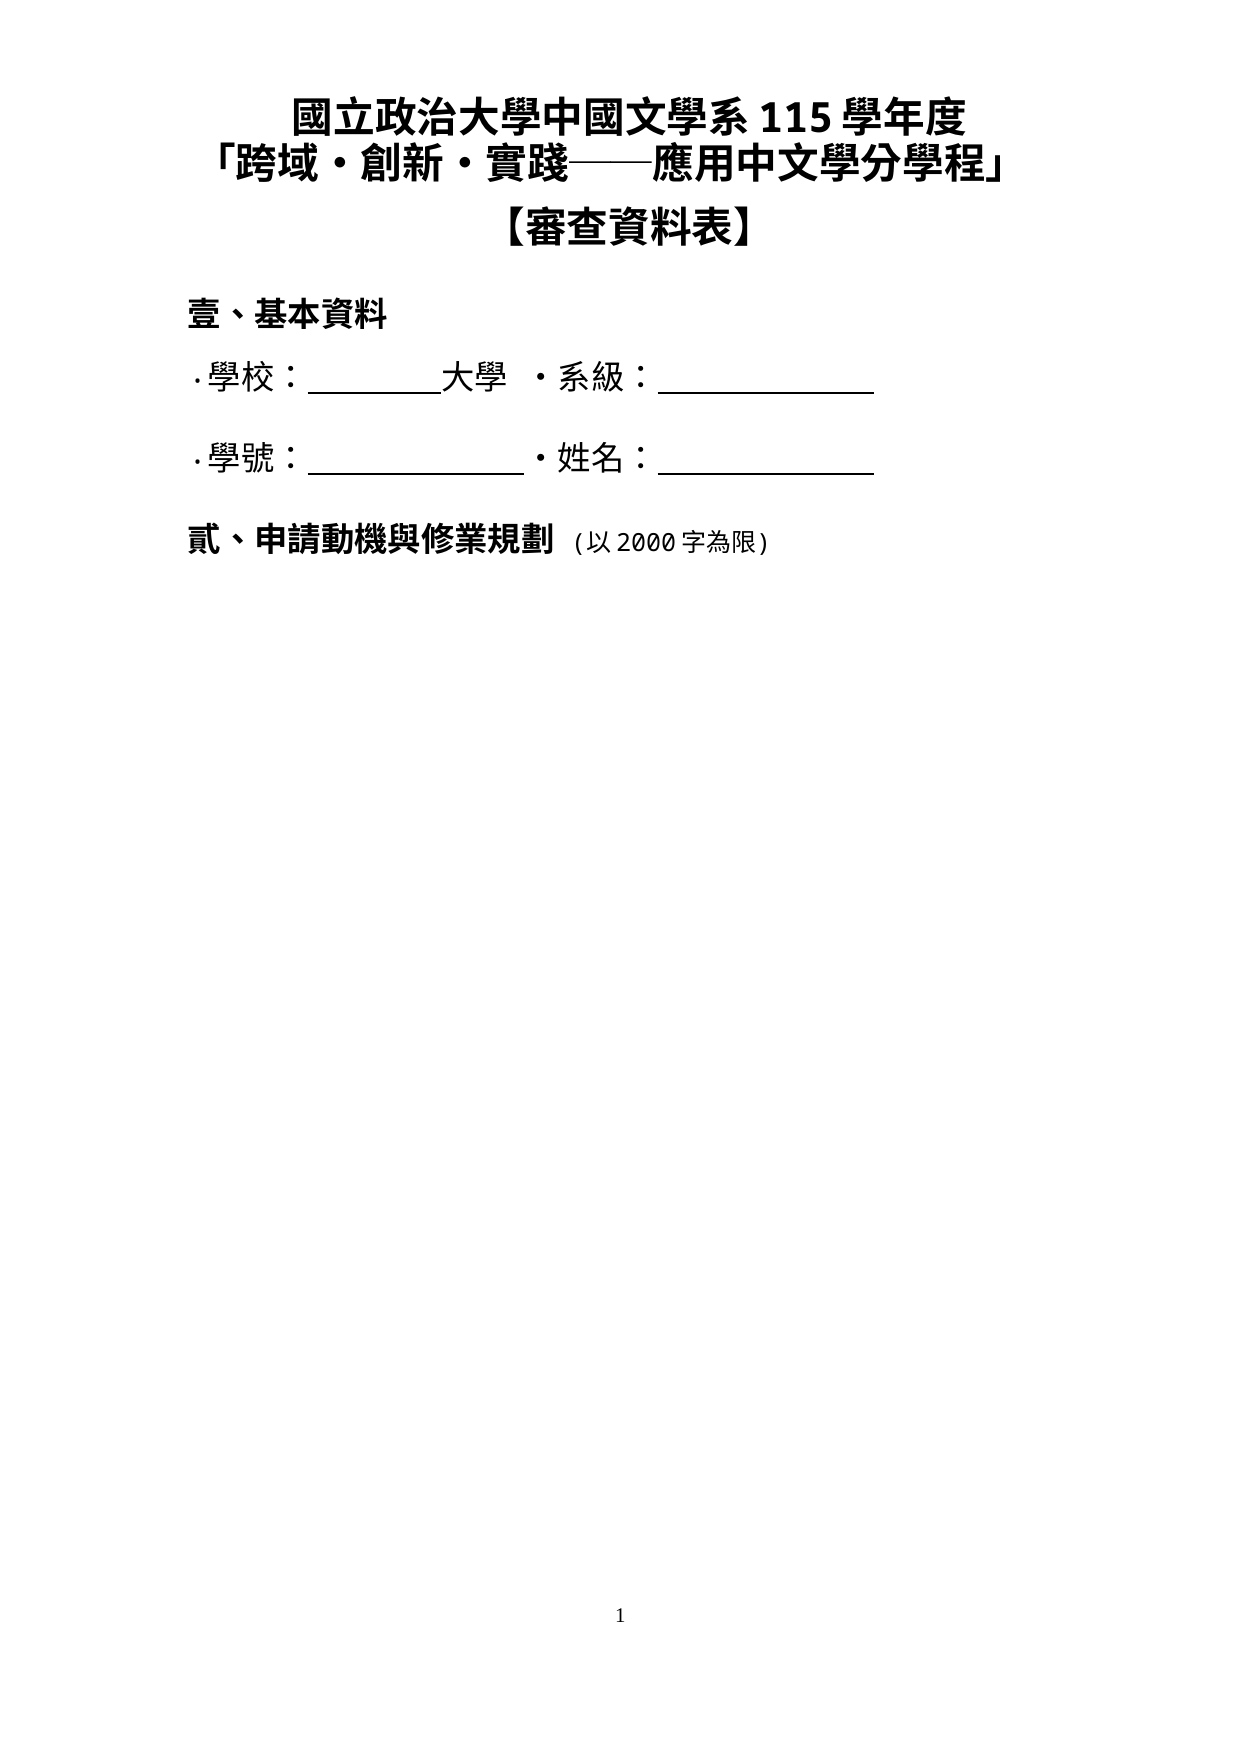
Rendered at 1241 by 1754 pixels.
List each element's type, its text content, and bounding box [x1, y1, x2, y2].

text 貳、申請動機與修業規劃 (以2000字為限) [187, 496, 1053, 558]
text ‧學校： 大學 ‧系級： [187, 333, 1053, 396]
text 【審查資料表】 [158, 206, 1063, 252]
text 國立政治大學中國文學系115學年度 「跨域‧創新‧實踐──應用中文學分學程」 [158, 96, 1063, 187]
text ‧學號： ‧姓名： [187, 414, 1053, 477]
text 壹、基本資料 [187, 271, 1053, 333]
